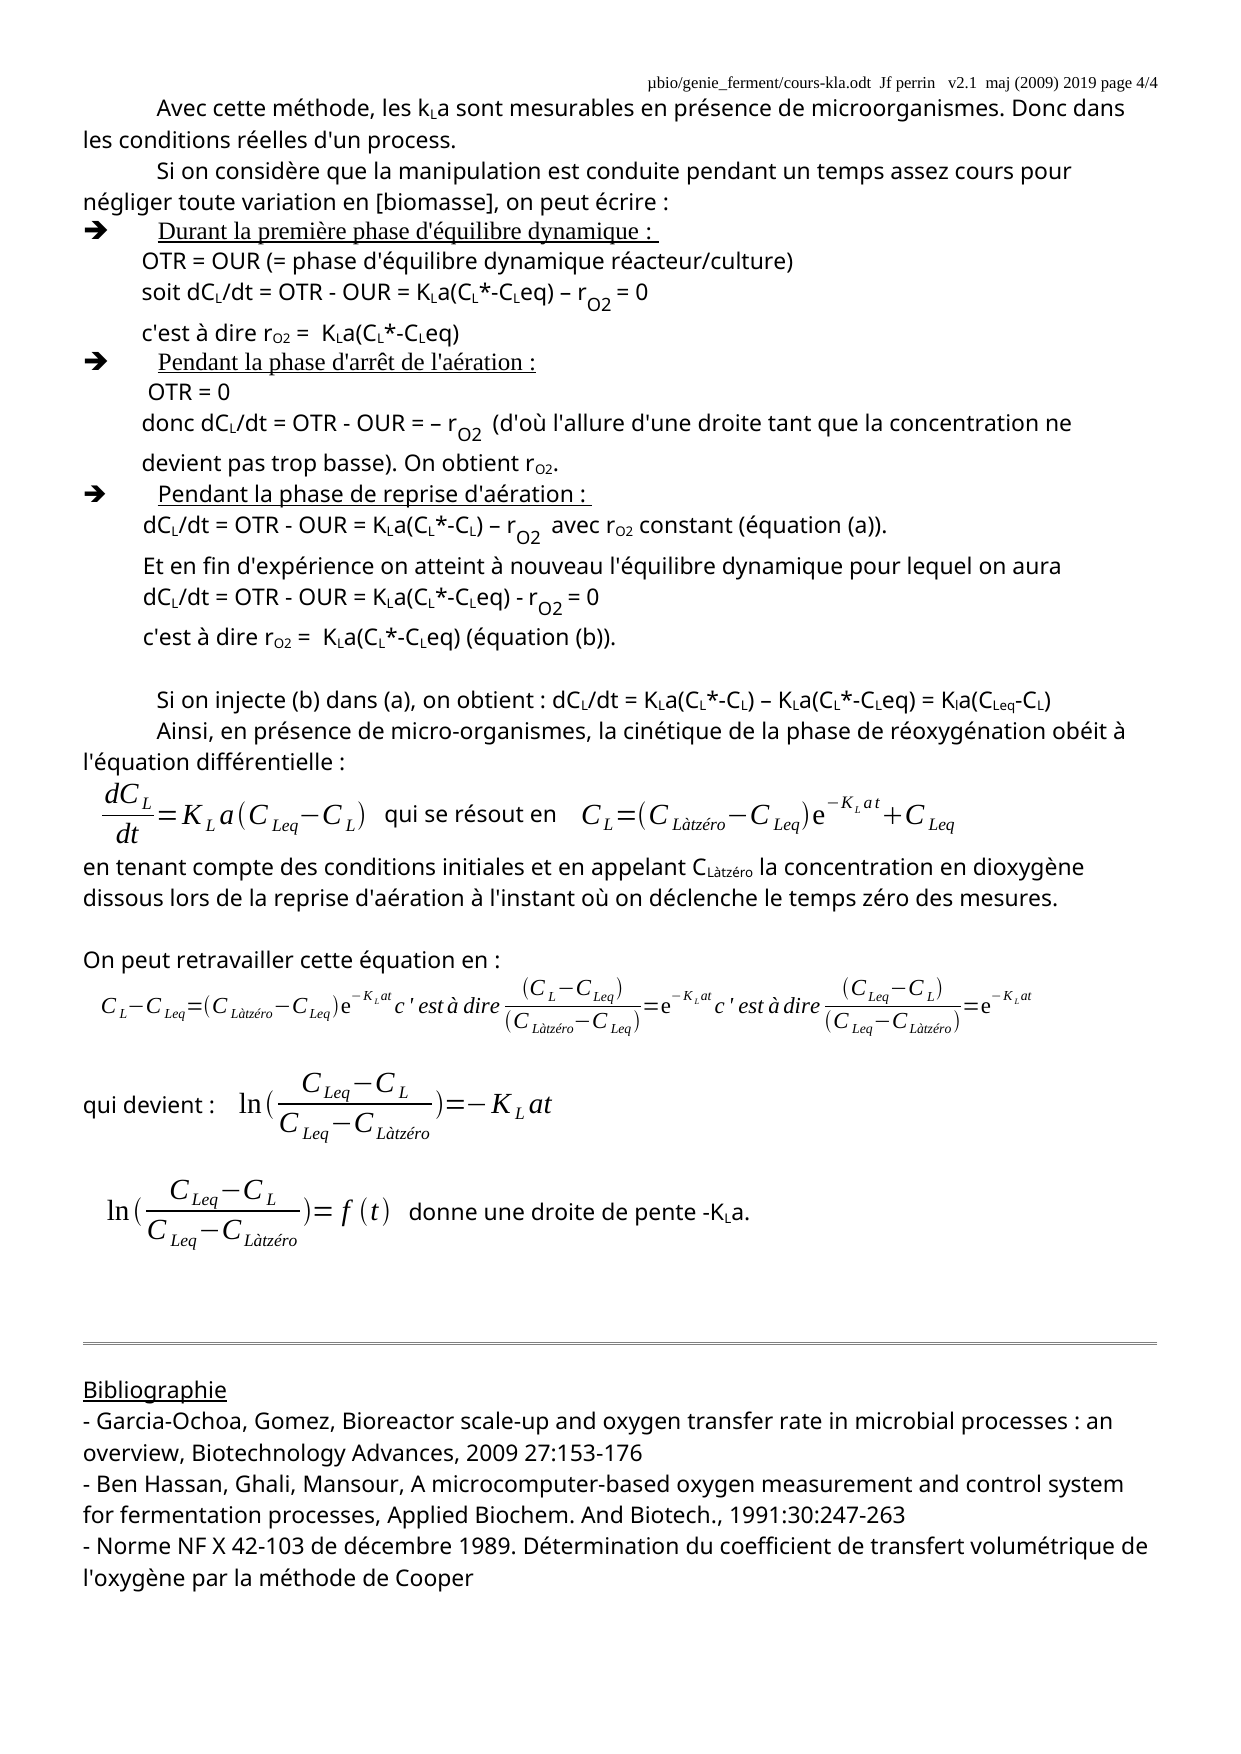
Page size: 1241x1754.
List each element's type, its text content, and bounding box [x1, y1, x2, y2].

text dCL/dt = OTR - OUR = KLa(CL*-CLeq) - rO2 = 0 [143, 581, 1157, 621]
text Ainsi, en présence de micro-organismes, la cinétique de la phase de réoxygénation obéit à l'équation différentielle : [83, 715, 1157, 777]
list Pendant la phase d'arrêt de l'aération : [83, 348, 1157, 375]
text donne une droite de pente -KLa. [83, 1173, 1157, 1250]
text - Ben Hassan, Ghali, Mansour, A microcomputer-based oxygen measurement and control system for fermentation processes, Applied Biochem. And Biotech., 1991:30:247-263 [83, 1468, 1157, 1530]
text OTR = OUR (= phase d'équilibre dynamique réacteur/culture) [141, 245, 1157, 276]
list Durant la première phase d'équilibre dynamique : [83, 217, 1157, 245]
text qui se résout en [83, 777, 1157, 850]
text Bibliographie [83, 1374, 1157, 1405]
text On peut retravailler cette équation en : [83, 944, 1157, 975]
text dCL/dt = OTR - OUR = KLa(CL*-CL) – rO2 avec rO2 constant (équation (a)). [143, 509, 1157, 549]
text - Garcia-Ochoa, Gomez, Bioreactor scale-up and oxygen transfer rate in microbial processes : an overview, Biotechnology Advances, 2009 27:153-176 [83, 1405, 1157, 1468]
list Pendant la phase de reprise d'aération : [83, 478, 1157, 509]
text - Norme NF X 42-103 de décembre 1989. Détermination du coefficient de transfert volumétrique de l'oxygène par la méthode de Cooper [83, 1530, 1157, 1593]
text qui devient : [83, 1066, 1157, 1143]
text en tenant compte des conditions initiales et en appelant CLàtzéro la concentration en dioxygène dissous lors de la reprise d'aération à l'instant où on déclenche le temps zéro des mesures. [83, 850, 1157, 913]
text donc dCL/dt = OTR - OUR = – rO2 (d'où l'allure d'une droite tant que la concentration ne devient pas trop basse). On obtient rO2. [141, 407, 1157, 478]
text soit dCL/dt = OTR - OUR = KLa(CL*-CLeq) – rO2 = 0 [141, 276, 1157, 316]
text c'est à dire rO2 = KLa(CL*-CLeq) [141, 316, 1157, 348]
text c'est à dire rO2 = KLa(CL*-CLeq) (équation (b)). [143, 621, 1157, 652]
text Si on considère que la manipulation est conduite pendant un temps assez cours pour négliger toute variation en [biomasse], on peut écrire : [83, 155, 1157, 217]
text Avec cette méthode, les kLa sont mesurables en présence de microorganismes. Donc dans les conditions réelles d'un process. [83, 92, 1157, 155]
text Et en fin d'expérience on atteint à nouveau l'équilibre dynamique pour lequel on aura [143, 549, 1157, 581]
text OTR = 0 [141, 375, 1157, 407]
text Si on injecte (b) dans (a), on obtient : dCL/dt = KLa(CL*-CL) – KLa(CL*-CLeq) = Kla(CLeq-CL) [83, 683, 1157, 715]
